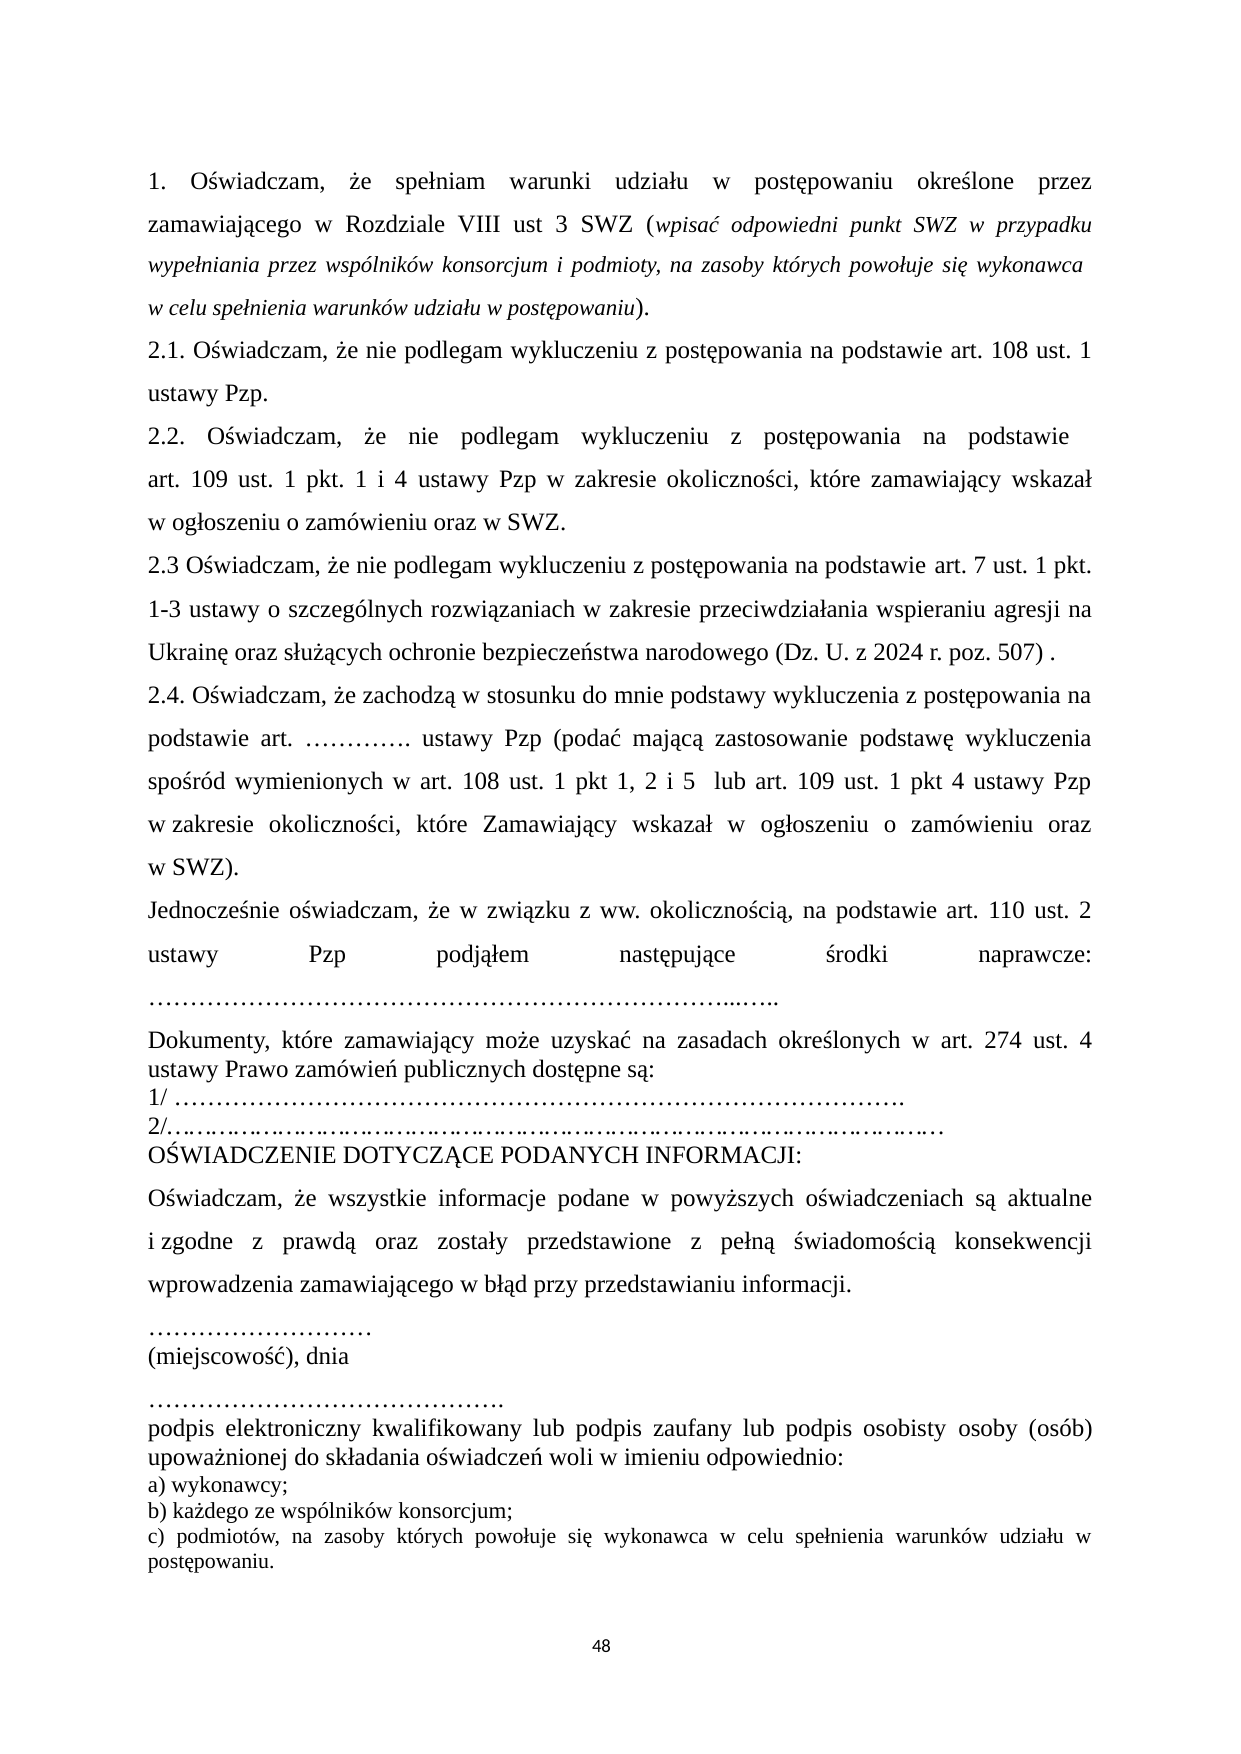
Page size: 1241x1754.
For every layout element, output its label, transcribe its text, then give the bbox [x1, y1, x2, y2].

text 2.2. Oświadczam, że nie podlegam wykluczeniu z postępowania na podstawie art. 109 ust. 1 pkt. 1 i 4 ustawy Pzp w zakresie okoliczności, które zamawiający wskazał w ogłoszeniu o zamówieniu oraz w SWZ. [148, 421, 1093, 536]
text b) każdego ze wspólników konsorcjum; [148, 1497, 1093, 1523]
text 2/…………………………………………………………………………………………… [148, 1111, 1093, 1140]
text 2.3 Oświadczam, że nie podlegam wykluczeniu z postępowania na podstawie art. 7 ust. 1 pkt. 1-3 ustawy o szczególnych rozwiązaniach w zakresie przeciwdziałania wspieraniu agresji na Ukrainę oraz służących ochronie bezpieczeństwa narodowego (Dz. U. z 2024 r. poz. 507) . [148, 551, 1093, 666]
text ……………………… [148, 1312, 1093, 1341]
text 1. Oświadczam, że spełniam warunki udziału w postępowaniu określone przez zamawiającego w Rozdziale VIII ust 3 SWZ (wpisać odpowiedni punkt SWZ w przypadku wypełniania przez wspólników konsorcjum i podmioty, na zasoby których powołuje się wykonawca w celu spełnienia warunków udziału w postępowaniu). [148, 166, 1093, 321]
text 2.1. Oświadczam, że nie podlegam wykluczeniu z postępowania na podstawie art. 108 ust. 1 ustawy Pzp. [148, 335, 1093, 407]
text ……………………………………. [148, 1384, 1093, 1413]
text Jednocześnie oświadczam, że w związku z ww. okolicznością, na podstawie art. 110 ust. 2 ustawy Pzp podjąłem następujące środki naprawcze: ……………………………………………………………...….. [148, 896, 1093, 1011]
text a) wykonawcy; [148, 1471, 1093, 1497]
text OŚWIADCZENIE DOTYCZĄCE PODANYCH INFORMACJI: [148, 1140, 1093, 1169]
text 1/ ……………………………………………………………………………. [148, 1082, 1093, 1111]
text podpis elektroniczny kwalifikowany lub podpis zaufany lub podpis osobisty osoby (osób) upoważnionej do składania oświadczeń woli w imieniu odpowiednio: [148, 1413, 1093, 1471]
text (miejscowość), dnia [148, 1341, 1093, 1370]
text Oświadczam, że wszystkie informacje podane w powyższych oświadczeniach są aktualne i zgodne z prawdą oraz zostały przedstawione z pełną świadomością konsekwencji wprowadzenia zamawiającego w błąd przy przedstawianiu informacji. [148, 1183, 1093, 1298]
text Dokumenty, które zamawiający może uzyskać na zasadach określonych w art. 274 ust. 4 ustawy Prawo zamówień publicznych dostępne są: [148, 1025, 1093, 1082]
text 2.4. Oświadczam, że zachodzą w stosunku do mnie podstawy wykluczenia z postępowania na podstawie art. …………. ustawy Pzp (podać mającą zastosowanie podstawę wykluczenia spośród wymienionych w art. 108 ust. 1 pkt 1, 2 i 5 lub art. 109 ust. 1 pkt 4 ustawy Pzp w zakresie okoliczności, które Zamawiający wskazał w ogłoszeniu o zamówieniu oraz w SWZ). [148, 680, 1093, 881]
text c) podmiotów, na zasoby których powołuje się wykonawca w celu spełnienia warunków udziału w postępowaniu. [148, 1523, 1093, 1574]
